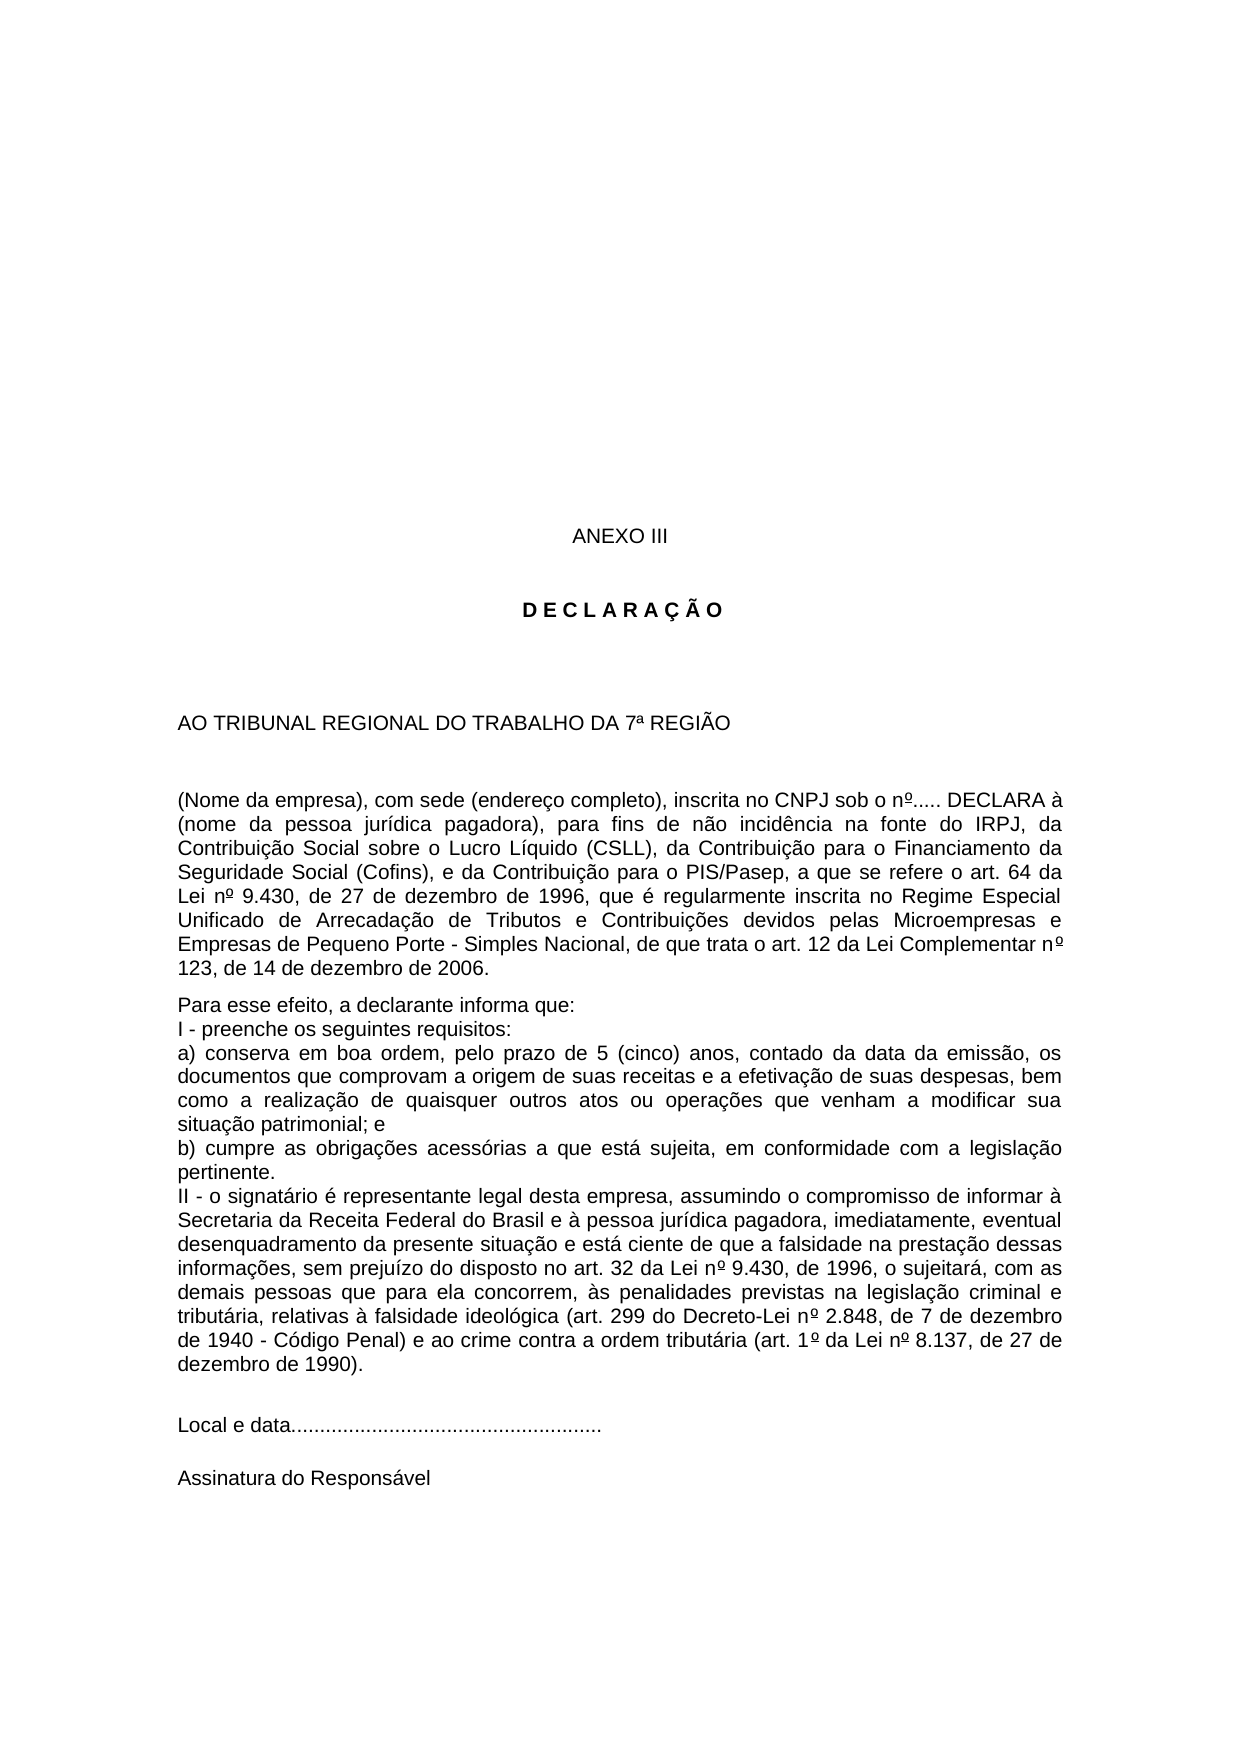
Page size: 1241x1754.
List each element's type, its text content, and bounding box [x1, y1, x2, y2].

text (Nome da empresa), com sede (endereço completo), inscrita no CNPJ sob o nº..... DECLARA à (nome da pessoa jurídica pagadora), para fins de não incidência na fonte do IRPJ, da Contribuição Social sobre o Lucro Líquido (CSLL), da Contribuição para o Financiamento da Seguridade Social (Cofins), e da Contribuição para o PIS/Pasep, a que se refere o art. 64 da Lei nº 9.430, de 27 de dezembro de 1996, que é regularmente inscrita no Regime Especial Unificado de Arrecadação de Tributos e Contribuições devidos pelas Microempresas e Empresas de Pequeno Porte - Simples Nacional, de que trata o art. 12 da Lei Complementar nº 123, de 14 de dezembro de 2006. [177, 788, 1063, 980]
text a) conserva em boa ordem, pelo prazo de 5 (cinco) anos, contado da data da emissão, os documentos que comprovam a origem de suas receitas e a efetivação de suas despesas, bem como a realização de quaisquer outros atos ou operações que venham a modificar sua situação patrimonial; e [177, 1040, 1063, 1136]
text Para esse efeito, a declarante informa que: [177, 992, 1063, 1016]
text I - preenche os seguintes requisitos: [177, 1016, 1063, 1040]
text Local e data...................................................... [177, 1413, 1063, 1437]
text Assinatura do Responsável [177, 1466, 1063, 1490]
text AO TRIBUNAL REGIONAL DO TRABALHO DA 7ª REGIÃO [177, 711, 1063, 734]
text ANEXO III [177, 524, 1063, 548]
text II - o signatário é representante legal desta empresa, assumindo o compromisso de informar à Secretaria da Receita Federal do Brasil e à pessoa jurídica pagadora, imediatamente, eventual desenquadramento da presente situação e está ciente de que a falsidade na prestação dessas informações, sem prejuízo do disposto no art. 32 da Lei nº 9.430, de 1996, o sujeitará, com as demais pessoas que para ela concorrem, às penalidades previstas na legislação criminal e tributária, relativas à falsidade ideológica (art. 299 do Decreto-Lei nº 2.848, de 7 de dezembro de 1940 - Código Penal) e ao crime contra a ordem tributária (art. 1º da Lei nº 8.137, de 27 de dezembro de 1990). [177, 1184, 1063, 1376]
text b) cumpre as obrigações acessórias a que está sujeita, em conformidade com a legislação pertinente. [177, 1136, 1063, 1184]
text D E C L A R A Ç Ã O [177, 598, 1067, 622]
